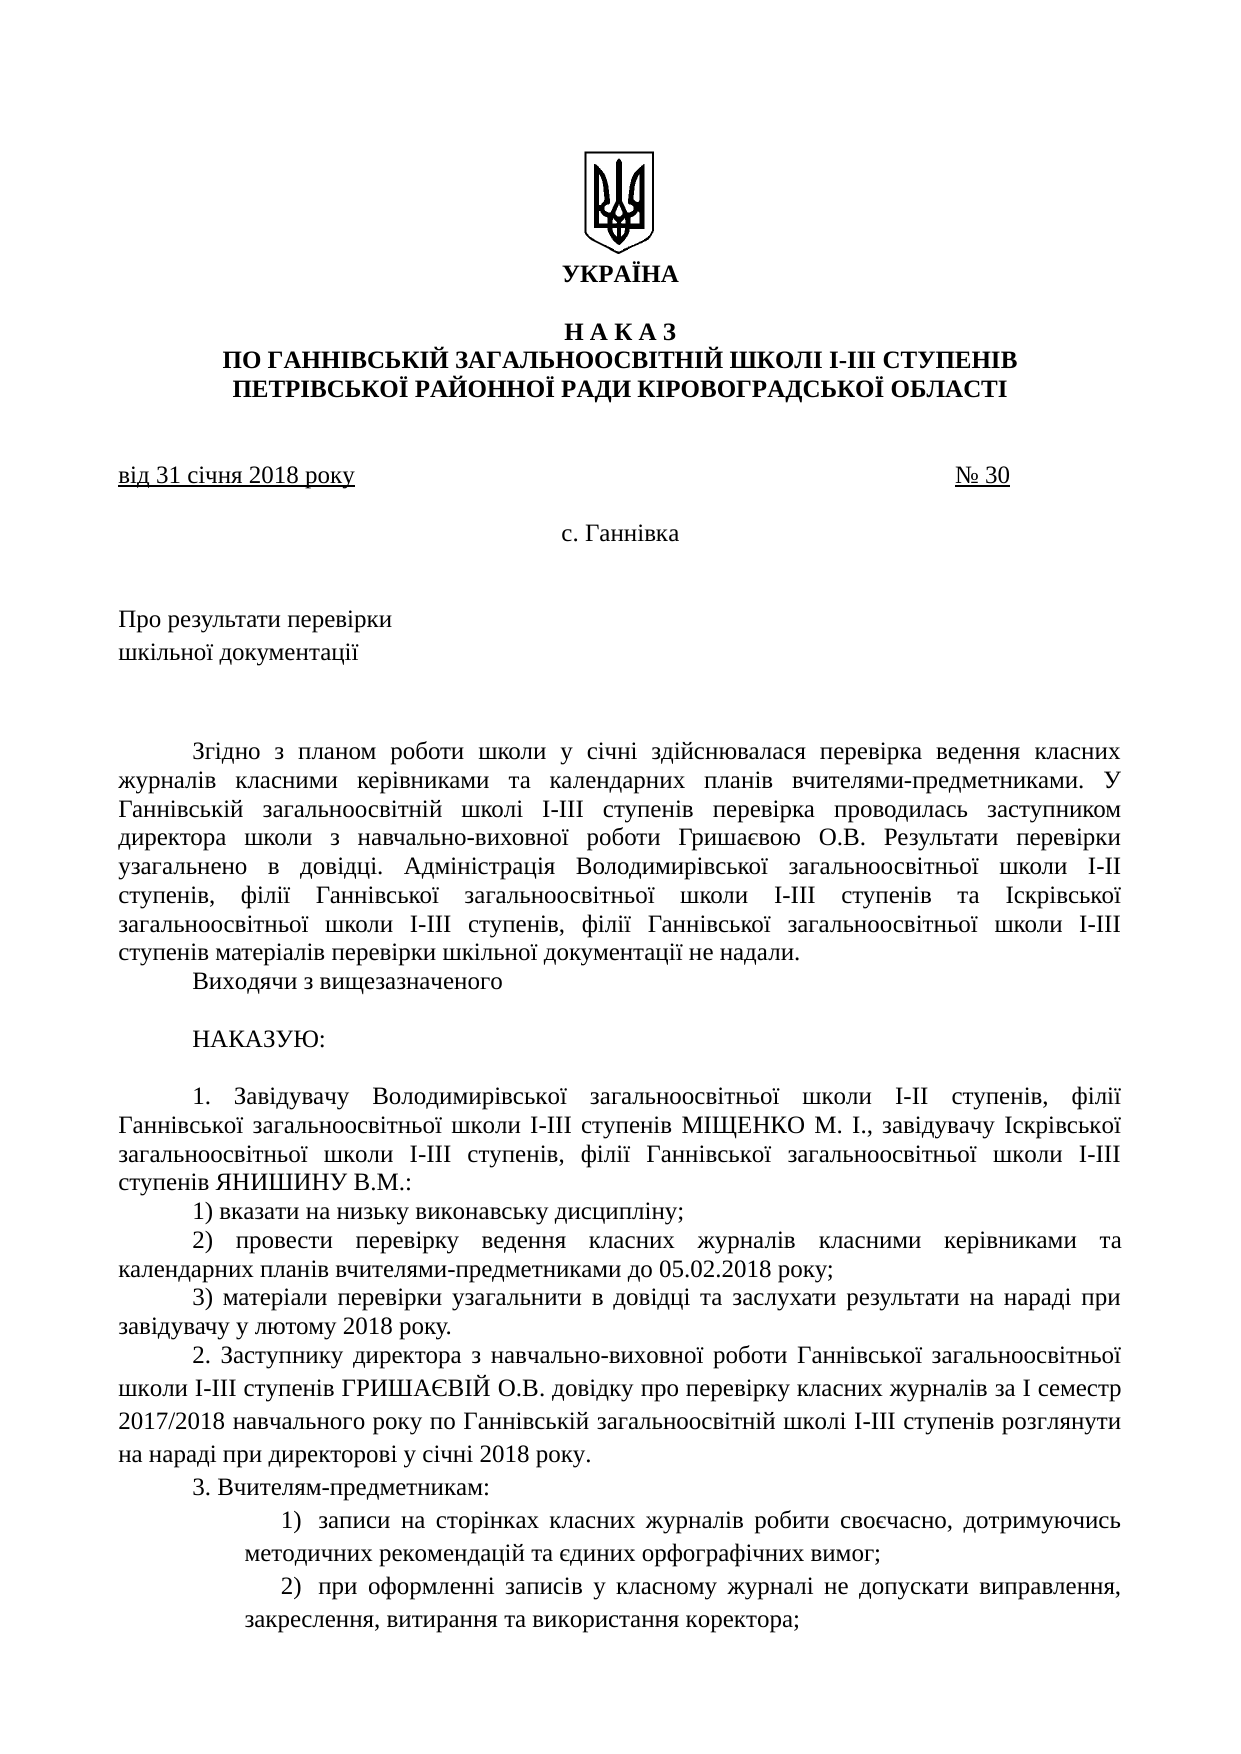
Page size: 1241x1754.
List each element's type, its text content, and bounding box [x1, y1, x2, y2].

text 1. Завідувачу Володимирівської загальноосвітньої школи І-ІІ ступенів, філії Ганнівської загальноосвітньої школи І-ІІІ ступенів МІЩЕНКО М. І., завідувачу Іскрівської загальноосвітньої школи І-ІІІ ступенів, філії Ганнівської загальноосвітньої школи І-ІІІ ступенів ЯНИШИНУ В.М.: [118, 1081, 1122, 1196]
text 3) матеріали перевірки узагальнити в довідці та заслухати результати на нараді при завідувачу у лютому 2018 року. [118, 1282, 1122, 1340]
text Виходячи з вищезазначеного [118, 966, 1122, 995]
text 1) вказати на низьку виконавську дисципліну; [118, 1196, 1122, 1225]
list при оформленні записів у класному журналі не допускати виправлення, закреслення, витирання та використання коректора; [207, 1571, 1122, 1633]
text шкільної документації [118, 637, 1122, 666]
text 2) провести перевірку ведення класних журналів класними керівниками та календарних планів вчителями-предметниками до 05.02.2018 року; [118, 1225, 1122, 1282]
text від 31 січня 2018 року № 30 [118, 460, 1122, 489]
text ПО ГАННІВСЬКІЙ ЗАГАЛЬНООСВІТНІЙ ШКОЛІ І-ІІІ СТУПЕНІВ [118, 345, 1122, 374]
text 3. Вчителям-предметникам: [118, 1472, 1122, 1501]
text 2. Заступнику директора з навчально-виховної роботи Ганнівської загальноосвітньої школи І-ІІІ ступенів ГРИШАЄВІЙ О.В. довідку про перевірку класних журналів за І семестр 2017/2018 навчального року по Ганнівській загальноосвітній школі І-ІІІ ступенів розглянути на нараді при директорові у січні 2018 року. [118, 1340, 1122, 1468]
text НАКАЗУЮ: [118, 1024, 1122, 1052]
text Про результати перевірки [118, 604, 1122, 633]
text с. Ганнівка [118, 518, 1122, 547]
text ПЕТРІВСЬКОЇ РАЙОННОЇ РАДИ КІРОВОГРАДСЬКОЇ ОБЛАСТІ [118, 374, 1122, 403]
text НАКАЗ [118, 317, 1122, 345]
text Згідно з планом роботи школи у січні здійснювалася перевірка ведення класних журналів класними керівниками та календарних планів вчителями-предметниками. У Ганнівській загальноосвітній школі І-ІІІ ступенів перевірка проводилась заступником директора школи з навчально-виховної роботи Гришаєвою О.В. Результати перевірки узагальнено в довідці. Адміністрація Володимирівської загальноосвітньої школи І-ІІ ступенів, філії Ганнівської загальноосвітньої школи І-ІІІ ступенів та Іскрівської загальноосвітньої школи І-ІІІ ступенів, філії Ганнівської загальноосвітньої школи І-ІІІ ступенів матеріалів перевірки шкільної документації не надали. [118, 736, 1122, 966]
list записи на сторінках класних журналів робити своєчасно, дотримуючись методичних рекомендацій та єдиних орфографічних вимог; [207, 1505, 1122, 1567]
text УКРАЇНА [118, 259, 1122, 288]
